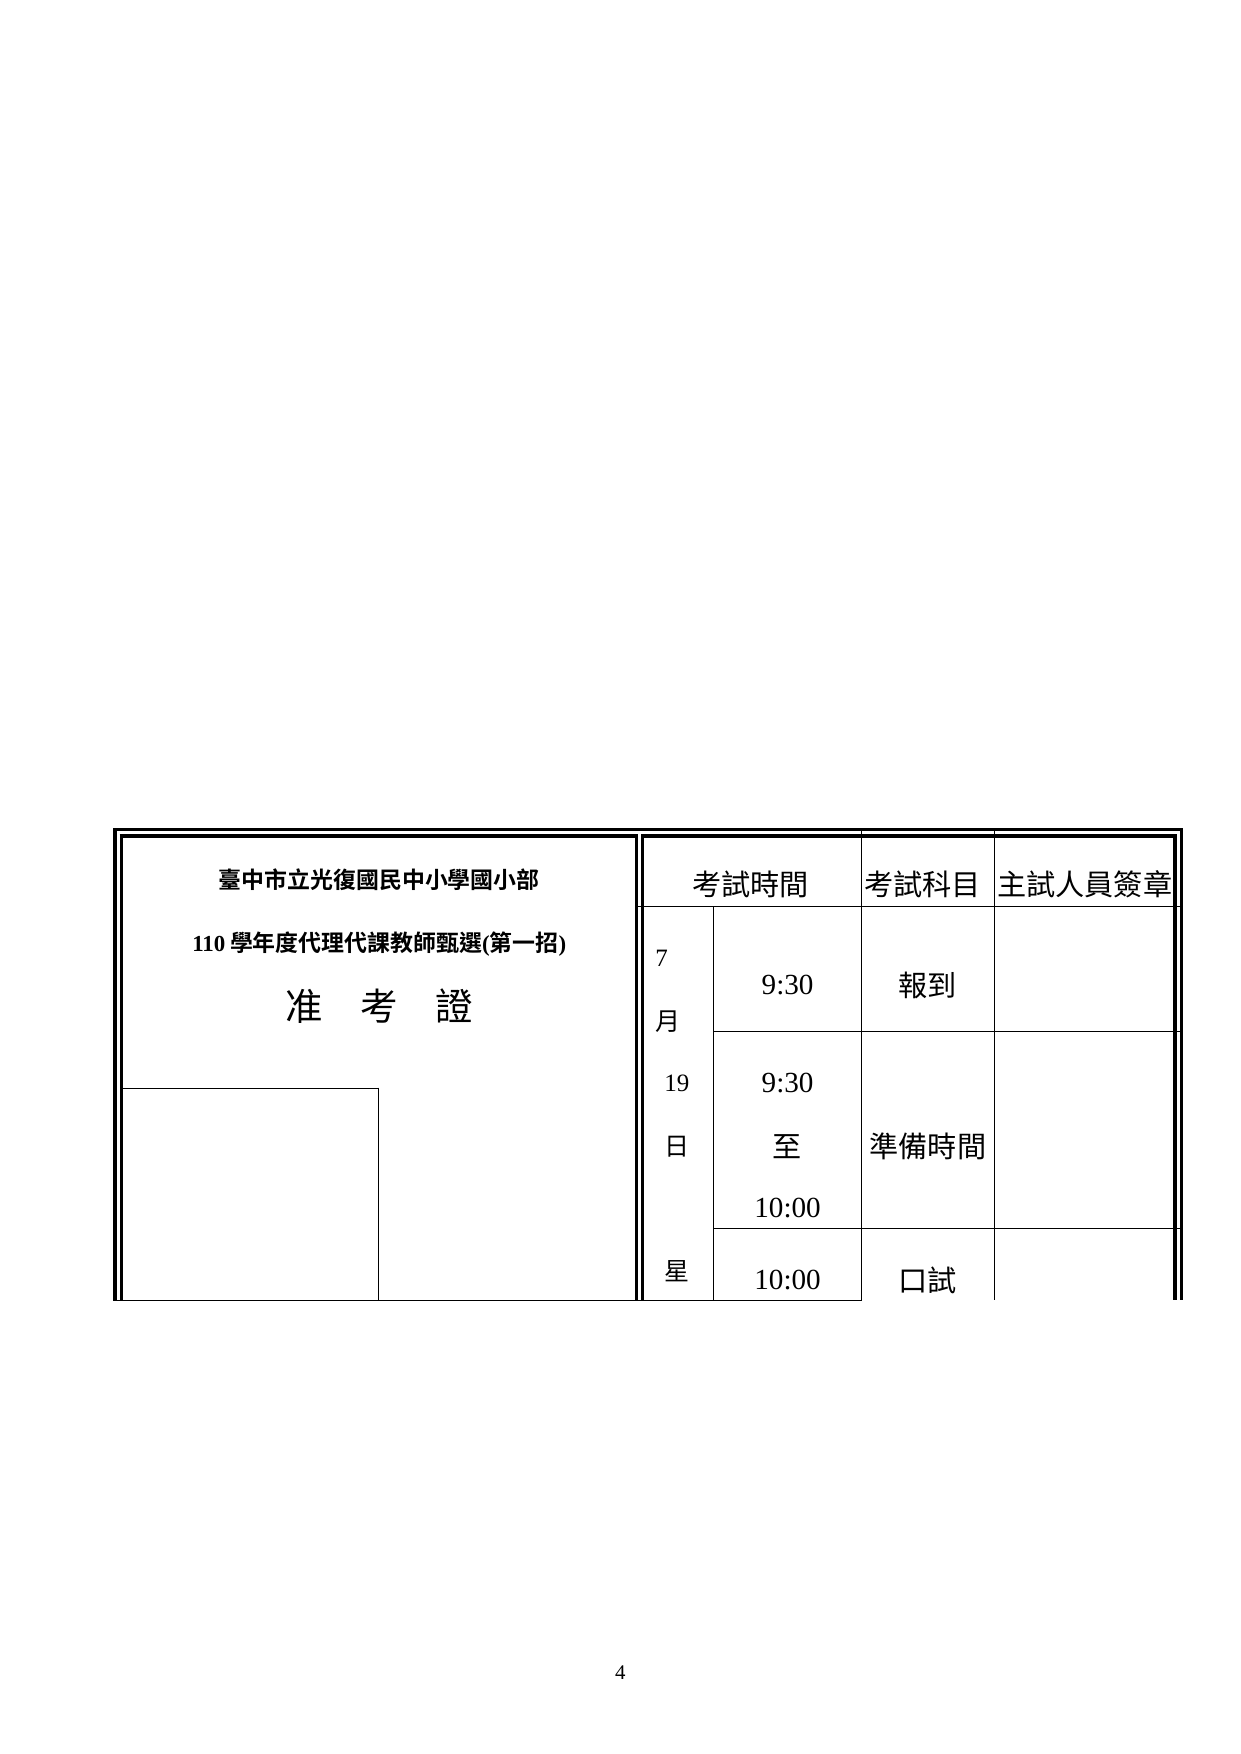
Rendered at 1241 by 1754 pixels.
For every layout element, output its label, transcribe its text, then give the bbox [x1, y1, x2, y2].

table_header 臺中市立光復國民中小學國小部 110學年度代理代課教師甄選(第一招) 准 考 證 [118, 831, 640, 1300]
table_cell 口試 [862, 1229, 994, 1300]
table_cell 9:30 至 10:00 [714, 1032, 861, 1228]
table_cell [995, 907, 1173, 1031]
table_cell 9:30 [714, 907, 861, 1031]
table_cell 7 月 19 日 星 [644, 907, 713, 1300]
table_cell [995, 1032, 1173, 1228]
table_header 考試科目 [862, 838, 994, 906]
table_header 主試人員簽章 [995, 831, 1178, 906]
table_cell 報到 [862, 907, 994, 1031]
table_cell 10:00 [714, 1229, 861, 1300]
table_cell [995, 1229, 1173, 1300]
table_header [123, 1089, 378, 1300]
table_cell 準備時間 [862, 1032, 994, 1228]
table_header 考試時間 [640, 831, 861, 906]
